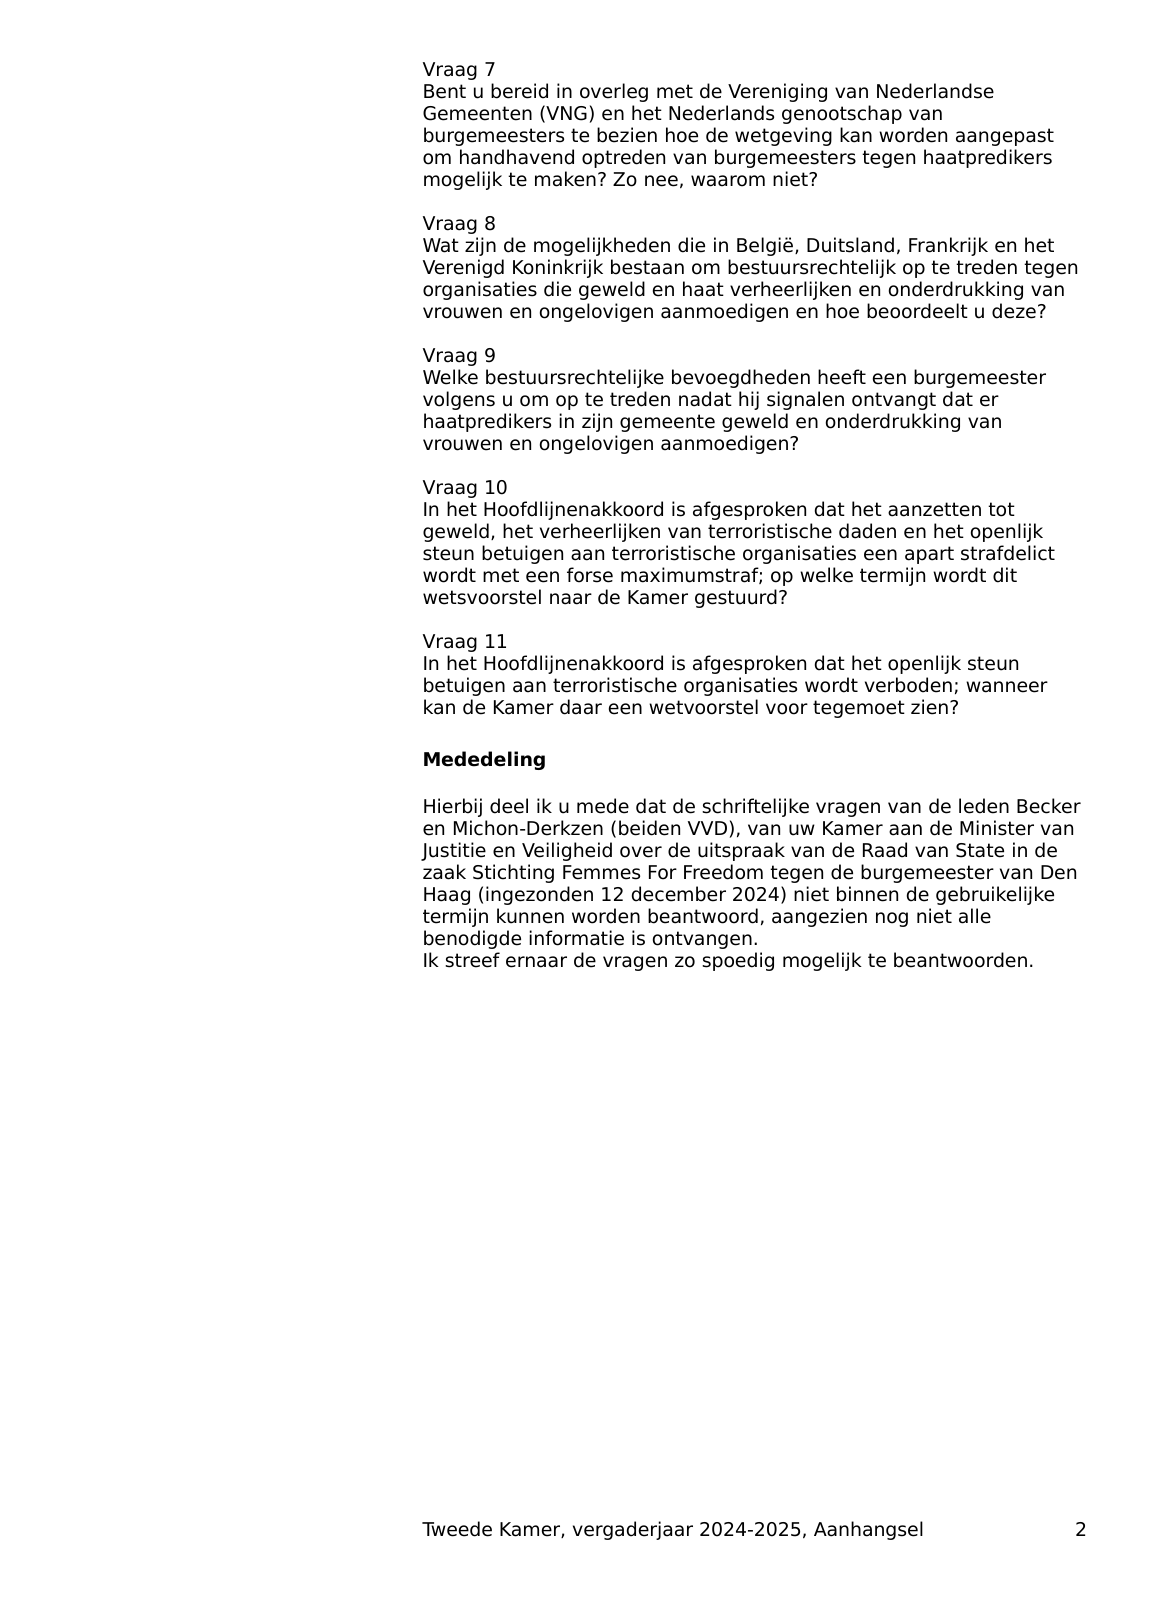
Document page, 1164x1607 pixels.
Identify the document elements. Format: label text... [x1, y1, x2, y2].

text Wat zijn de mogelijkheden die in België, Duitsland, Frankrijk en het Verenigd Koninkrijk bestaan om bestuursrechtelijk op te treden tegen organisaties die geweld en haat verheerlijken en onderdrukking van vrouwen en ongelovigen aanmoedigen en hoe beoordeelt u deze? [422, 235, 1087, 323]
text In het Hoofdlijnenakkoord is afgesproken dat het aanzetten tot geweld, het verheerlijken van terroristische daden en het openlijk steun betuigen aan terroristische organisaties een apart strafdelict wordt met een forse maximumstraf; op welke termijn wordt dit wetsvoorstel naar de Kamer gestuurd? [422, 499, 1087, 609]
text In het Hoofdlijnenakkoord is afgesproken dat het openlijk steun betuigen aan terroristische organisaties wordt verboden; wanneer kan de Kamer daar een wetvoorstel voor tegemoet zien? [422, 653, 1087, 719]
text Welke bestuursrechtelijke bevoegdheden heeft een burgemeester volgens u om op te treden nadat hij signalen ontvangt dat er haatpredikers in zijn gemeente geweld en onderdrukking van vrouwen en ongelovigen aanmoedigen? [422, 367, 1087, 455]
text Ik streef ernaar de vragen zo spoedig mogelijk te beantwoorden. [422, 950, 1087, 972]
text Hierbij deel ik u mede dat de schriftelijke vragen van de leden Becker en Michon-Derkzen (beiden VVD), van uw Kamer aan de Minister van Justitie en Veiligheid over de uitspraak van de Raad van State in de zaak Stichting Femmes For Freedom tegen de burgemeester van Den Haag (ingezonden 12 december 2024) niet binnen de gebruikelijke termijn kunnen worden beantwoord, aangezien nog niet alle benodigde informatie is ontvangen. [422, 796, 1087, 950]
text Bent u bereid in overleg met de Vereniging van Nederlandse Gemeenten (VNG) en het Nederlands genootschap van burgemeesters te bezien hoe de wetgeving kan worden aangepast om handhavend optreden van burgemeesters tegen haatpredikers mogelijk te maken? Zo nee, waarom niet? [422, 81, 1087, 191]
subtitle Mededeling [422, 749, 1087, 771]
text Vraag 10 [422, 477, 1087, 499]
text Vraag 8 [422, 213, 1087, 235]
text Vraag 11 [422, 631, 1087, 653]
text Vraag 9 [422, 345, 1087, 367]
text Vraag 7 [422, 59, 1087, 81]
